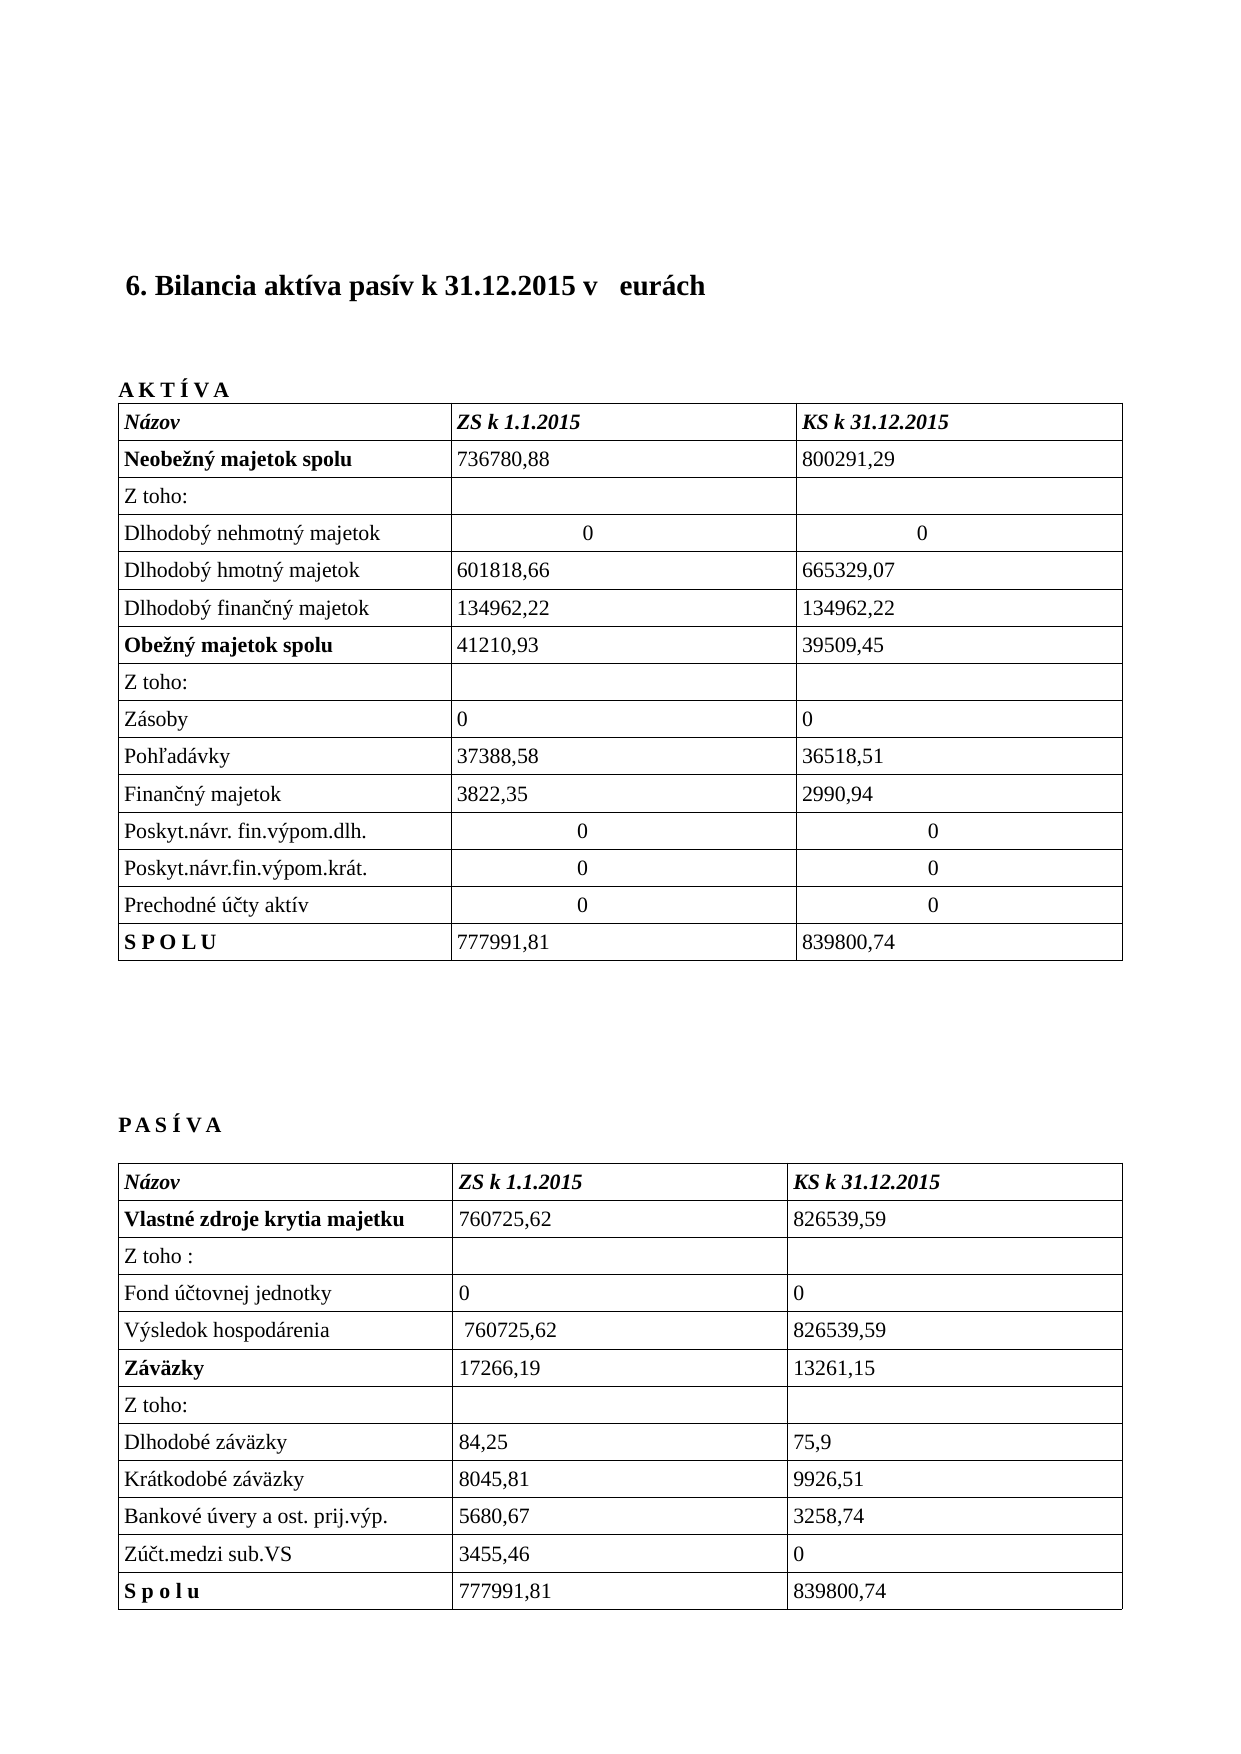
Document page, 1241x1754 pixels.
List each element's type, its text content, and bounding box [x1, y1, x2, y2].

table_cell Bankové úvery a ost. prij.výp. [119, 1498, 452, 1534]
table_cell Z toho: [119, 478, 451, 514]
table_cell 36518,51 [797, 738, 1122, 774]
table_cell Zúčt.medzi sub.VS [119, 1535, 452, 1572]
table_cell 826539,59 [788, 1312, 1122, 1348]
table_cell 839800,74 [797, 924, 1122, 960]
table_cell 37388,58 [452, 738, 796, 774]
table_cell Z toho : [119, 1238, 452, 1274]
table_cell 760725,62 [453, 1201, 787, 1237]
table_cell Vlastné zdroje krytia majetku [119, 1201, 452, 1237]
table_cell 839800,74 [788, 1573, 1122, 1609]
table_cell 0 [797, 887, 1122, 923]
table_cell 665329,07 [797, 552, 1122, 588]
table_cell Dlhodobý hmotný majetok [119, 552, 451, 588]
table_cell Fond účtovnej jednotky [119, 1275, 452, 1311]
table_cell 134962,22 [452, 590, 796, 626]
table_header Názov [119, 1164, 452, 1200]
table_cell Finančný majetok [119, 775, 451, 812]
table_cell 39509,45 [797, 627, 1122, 663]
table_cell Poskyt.návr.fin.výpom.krát. [119, 850, 451, 886]
table_cell 0 [453, 1275, 787, 1311]
table_header ZS k 1.1.2015 [452, 404, 796, 440]
table_cell 0 [452, 813, 796, 849]
table_cell 8045,81 [453, 1461, 787, 1497]
table_cell Dlhodobý nehmotný majetok [119, 515, 451, 551]
table_cell Neobežný majetok spolu [119, 441, 451, 477]
table_cell Obežný majetok spolu [119, 627, 451, 663]
table_cell Dlhodobé záväzky [119, 1424, 452, 1460]
table_cell [797, 664, 1122, 700]
table_cell 0 [788, 1535, 1122, 1572]
table_cell [452, 478, 796, 514]
text 6. Bilancia aktíva pasív k 31.12.2015 v eurách [118, 268, 1122, 302]
table_cell 2990,94 [797, 775, 1122, 812]
table_cell 3822,35 [452, 775, 796, 812]
table_cell 0 [797, 701, 1122, 737]
text A K T Í V A [118, 377, 1122, 402]
table_cell Z toho: [119, 664, 451, 700]
table_cell 0 [797, 515, 1122, 551]
table_cell Krátkodobé záväzky [119, 1461, 452, 1497]
table_cell 0 [797, 850, 1122, 886]
table_cell [453, 1387, 787, 1423]
table_cell 601818,66 [452, 552, 796, 588]
table_cell 3455,46 [453, 1535, 787, 1572]
table_cell 760725,62 [453, 1312, 787, 1348]
table_cell 9926,51 [788, 1461, 1122, 1497]
table_cell Z toho: [119, 1387, 452, 1423]
table_cell 5680,67 [453, 1498, 787, 1534]
table_cell Pohľadávky [119, 738, 451, 774]
text P A S Í V A [118, 1112, 1122, 1137]
table_cell Poskyt.návr. fin.výpom.dlh. [119, 813, 451, 849]
table_cell 84,25 [453, 1424, 787, 1460]
table_cell 75,9 [788, 1424, 1122, 1460]
table_cell Záväzky [119, 1350, 452, 1386]
table_cell 736780,88 [452, 441, 796, 477]
table_cell [797, 478, 1122, 514]
table_cell 777991,81 [453, 1573, 787, 1609]
table_header KS k 31.12.2015 [788, 1164, 1122, 1200]
table_cell 134962,22 [797, 590, 1122, 626]
table_cell 777991,81 [452, 924, 796, 960]
table_cell 0 [452, 887, 796, 923]
table_cell [788, 1238, 1122, 1274]
table_cell 13261,15 [788, 1350, 1122, 1386]
table_cell 17266,19 [453, 1350, 787, 1386]
table_cell 3258,74 [788, 1498, 1122, 1534]
table_cell S P O L U [119, 924, 451, 960]
table_cell 0 [797, 813, 1122, 849]
table_cell 0 [452, 850, 796, 886]
table_cell S p o l u [119, 1573, 452, 1609]
table_cell [452, 664, 796, 700]
table_cell 0 [452, 701, 796, 737]
table_cell Výsledok hospodárenia [119, 1312, 452, 1348]
table_cell 800291,29 [797, 441, 1122, 477]
table_cell [788, 1387, 1122, 1423]
table_cell 826539,59 [788, 1201, 1122, 1237]
table_header KS k 31.12.2015 [797, 404, 1122, 440]
table_cell 0 [452, 515, 796, 551]
table_header ZS k 1.1.2015 [453, 1164, 787, 1200]
table_header Názov [119, 404, 451, 440]
table_cell Zásoby [119, 701, 451, 737]
table_cell [453, 1238, 787, 1274]
table_cell Dlhodobý finančný majetok [119, 590, 451, 626]
table_cell 0 [788, 1275, 1122, 1311]
table_cell Prechodné účty aktív [119, 887, 451, 923]
table_cell 41210,93 [452, 627, 796, 663]
